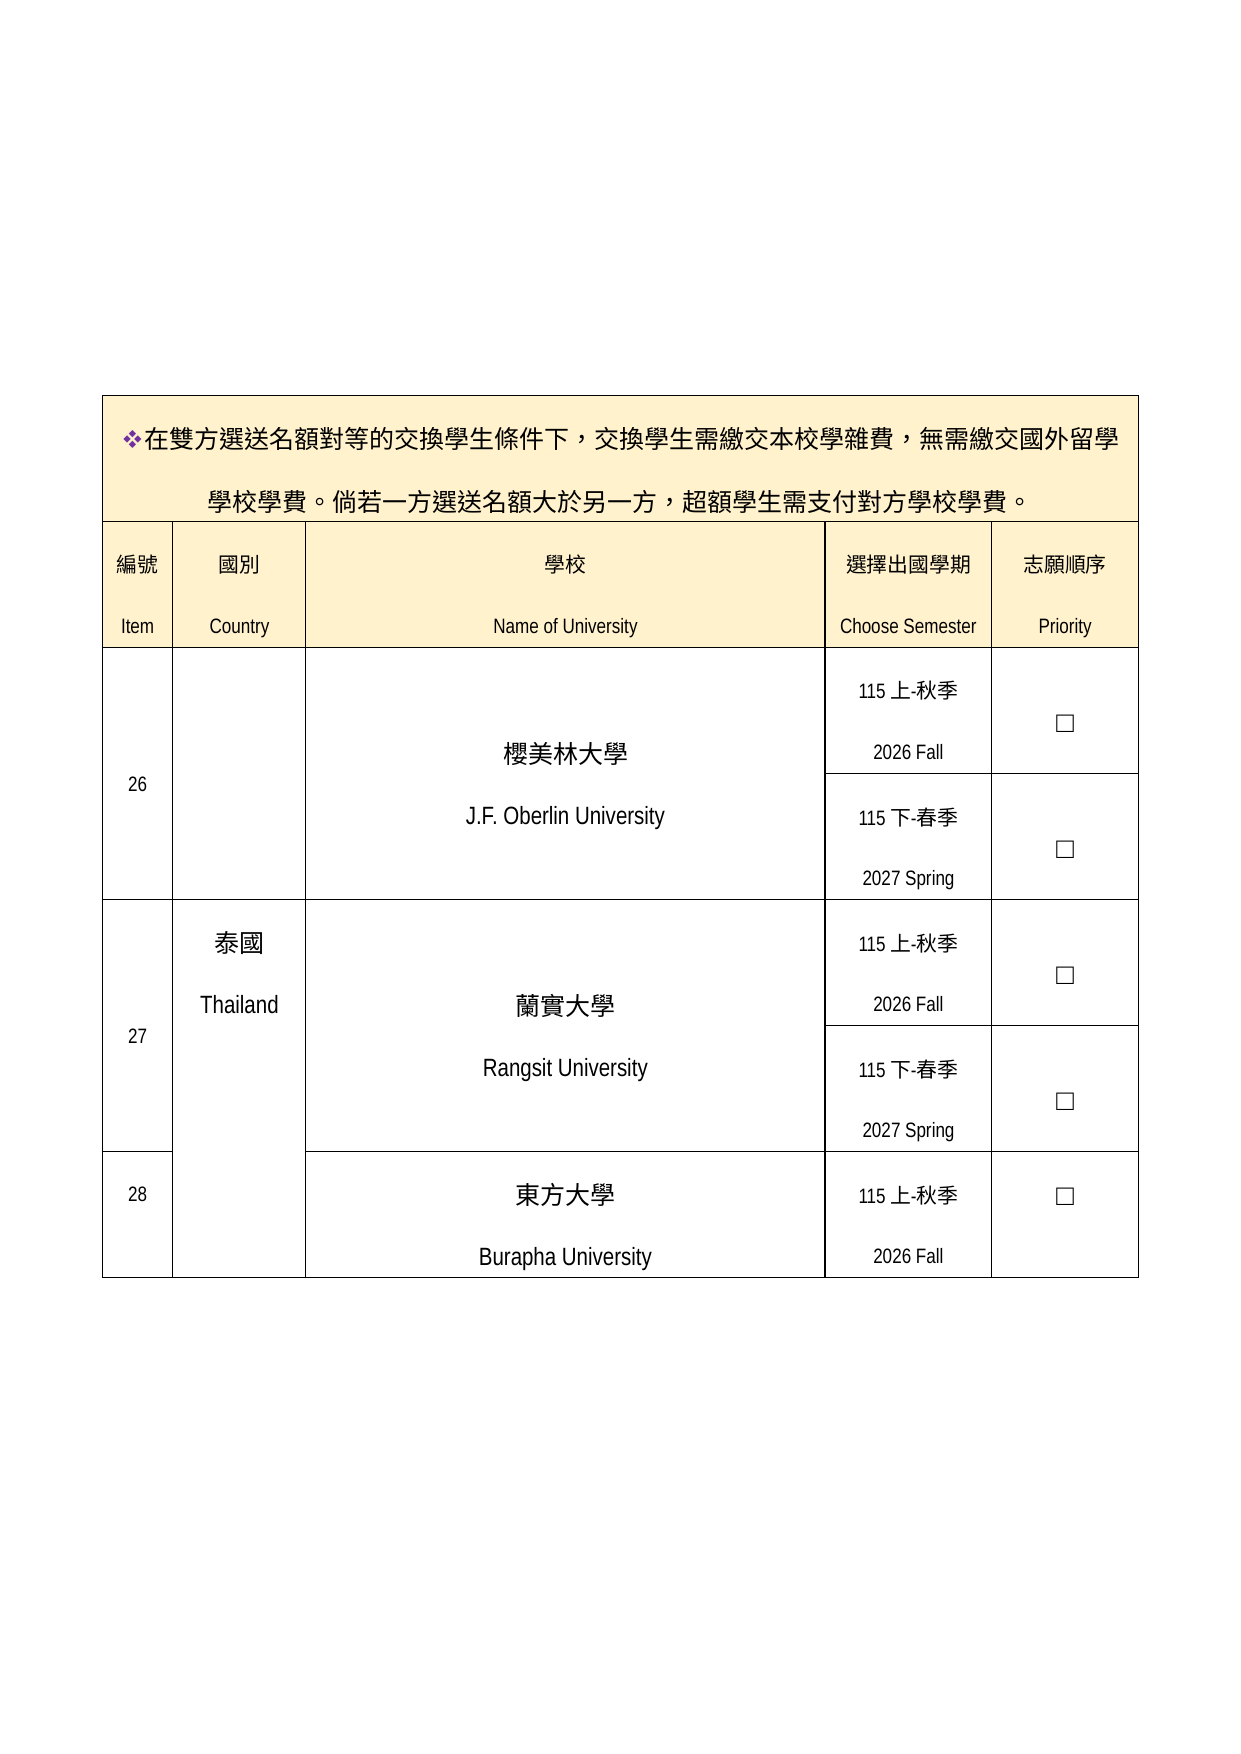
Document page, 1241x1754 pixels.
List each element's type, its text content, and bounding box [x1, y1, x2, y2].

table_cell 國別 Country [173, 522, 305, 647]
table_cell 蘭實大學 Rangsit University [306, 900, 824, 1151]
table_cell 26 [103, 648, 172, 899]
table_cell 東方大學 Burapha University [306, 1152, 824, 1277]
table_cell 櫻美林大學 J.F. Oberlin University [306, 648, 824, 899]
table_cell □ [992, 1026, 1138, 1151]
table_cell □ [992, 648, 1138, 773]
table_cell 115上-秋季 2026 Fall [826, 1152, 991, 1277]
table_cell 編號 Item [103, 522, 172, 647]
table_cell □ [992, 900, 1138, 1025]
table_cell [173, 648, 305, 899]
table_cell 選擇出國學期 Choose Semester [826, 522, 991, 647]
table_cell 115下-春季 2027 Spring [826, 774, 991, 899]
table_cell 志願順序 Priority [992, 522, 1138, 647]
table_header 在雙方選送名額對等的交換學生條件下，交換學生需繳交本校學雜費，無需繳交國外留學學校學費。倘若一方選送名額大於另一方，超額學生需支付對方學校學費。 [103, 396, 1138, 521]
table_cell 115上-秋季 2026 Fall [826, 648, 991, 773]
table_cell □ [992, 774, 1138, 899]
table_cell 學校 Name of University [306, 522, 824, 647]
table_cell □ [992, 1152, 1138, 1277]
table_cell 28 [103, 1152, 172, 1277]
table_cell 27 [103, 900, 172, 1151]
table_cell 115上-秋季 2026 Fall [826, 900, 991, 1025]
table_cell 115下-春季 2027 Spring [826, 1026, 991, 1151]
table_cell 泰國 Thailand [173, 900, 305, 1277]
